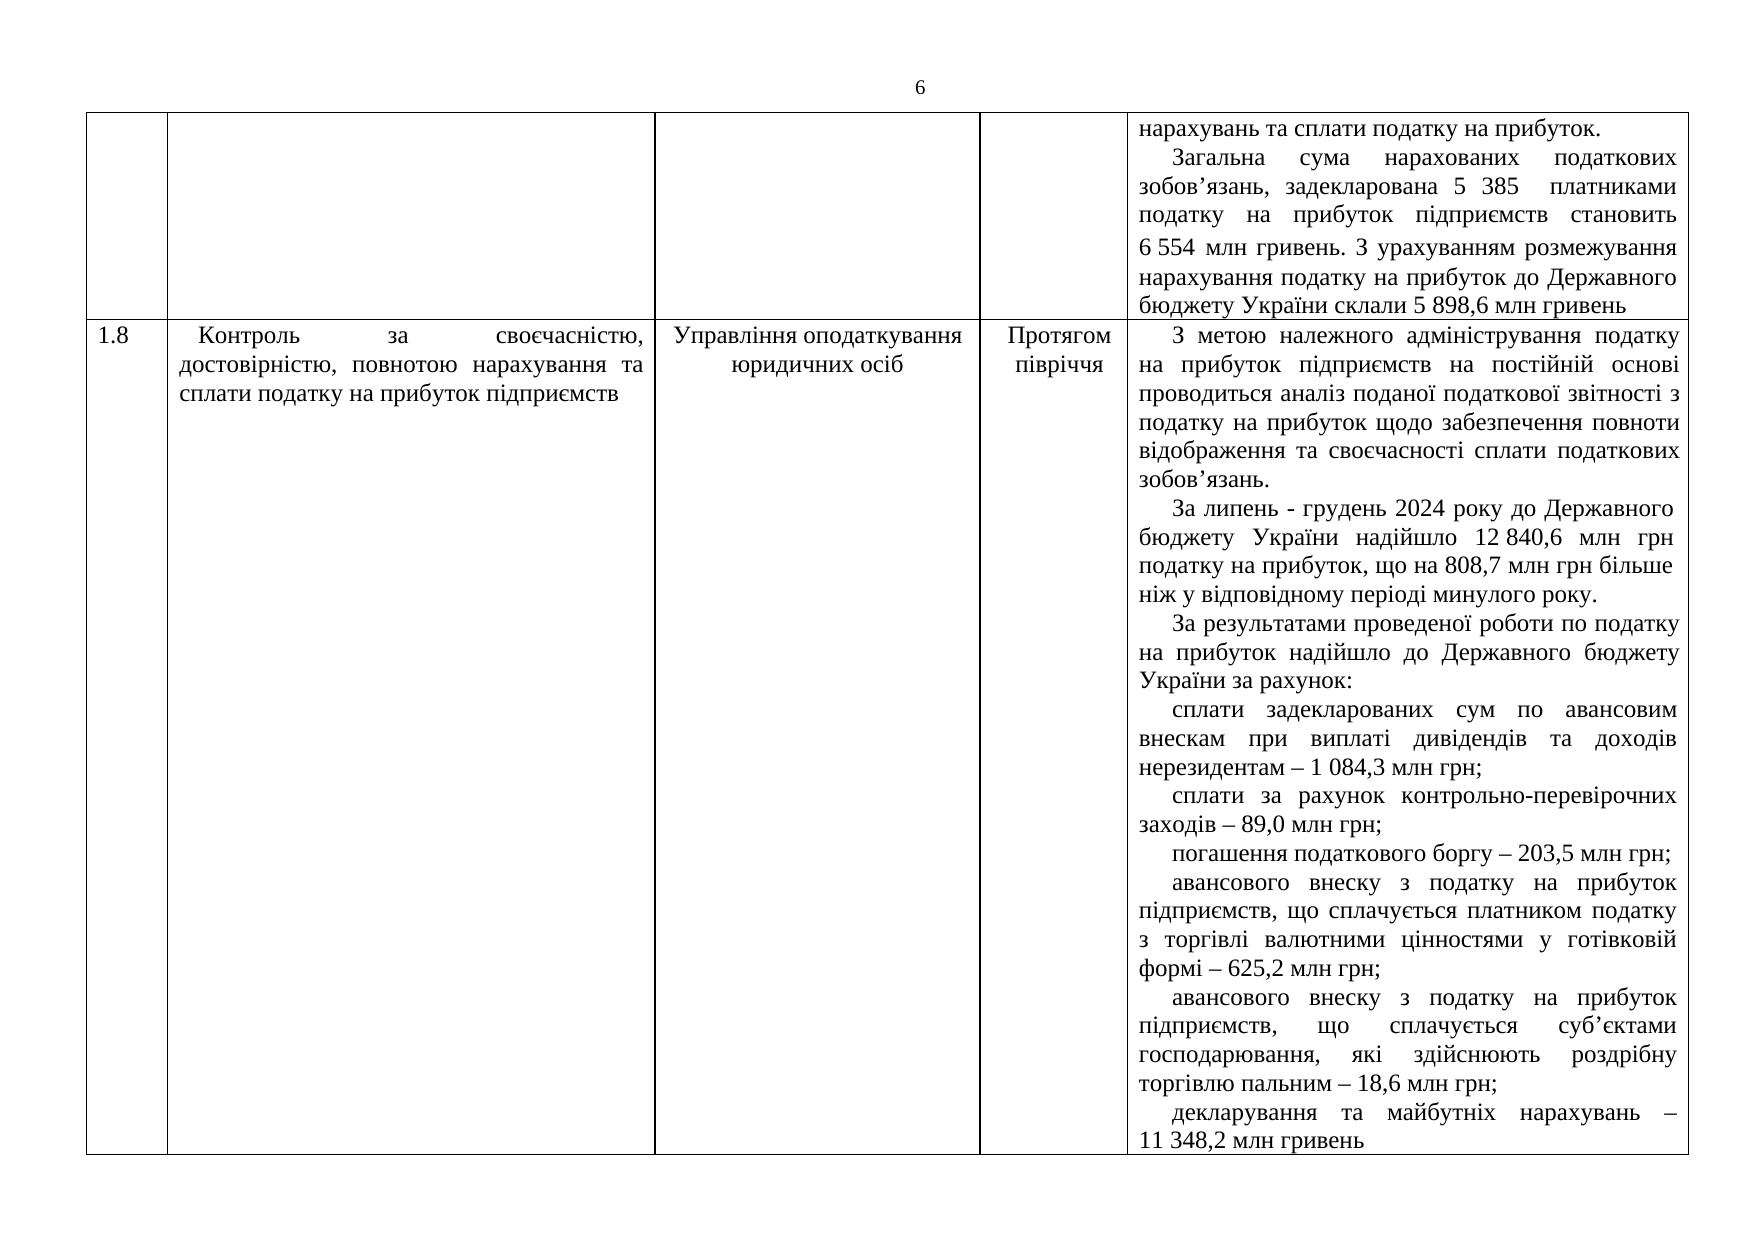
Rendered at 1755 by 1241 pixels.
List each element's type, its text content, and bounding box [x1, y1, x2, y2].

table_cell [656, 113, 979, 319]
table_cell Контроль за своєчасністю, достовірністю, повнотою нарахування та сплати податку на прибуток підприємств [168, 320, 654, 1154]
table_cell [87, 113, 167, 319]
table_cell Управління оподаткування юридичних осіб [656, 320, 979, 1154]
table_cell [981, 113, 1127, 319]
table_cell нарахувань та сплати податку на прибуток. Загальна сума нарахованих податкових зобов’язань, задекларована 5 385 платниками податку на прибуток підприємств становить 6 554 млн гривень. З урахуванням розмежування нарахування податку на прибуток до Державного бюджету України склали 5 898,6 млн гривень [1128, 113, 1688, 319]
table_cell [168, 113, 654, 319]
table_cell З метою належного адміністрування податку на прибуток підприємств на постійній основі проводиться аналіз поданої податкової звітності з податку на прибуток щодо забезпечення повноти відображення та своєчасності сплати податкових зобов’язань. За липень - грудень 2024 року до Державного бюджету України надійшло 12 840,6 млн грн податку на прибуток, що на 808,7 млн грн більше ніж у відповідному періоді минулого року. За результатами проведеної роботи по податку на прибуток надійшло до Державного бюджету України за рахунок: сплати задекларованих сум по авансовим внескам при виплаті дивідендів та доходів нерезидентам – 1 084,3 млн грн; сплати за рахунок контрольно-перевірочних заходів – 89,0 млн грн; погашення податкового боргу – 203,5 млн грн; авансового внеску з податку на прибуток підприємств, що сплачується платником податку з торгівлі валютними цінностями у готівковій формі – 625,2 млн грн; авансового внеску з податку на прибуток підприємств, що сплачується суб’єктами господарювання, які здійснюють роздрібну торгівлю пальним – 18,6 млн грн; декларування та майбутніх нарахувань – 11 348,2 млн гривень [1128, 320, 1688, 1154]
table_cell 1.8 [87, 320, 167, 1154]
table_cell Протягом півріччя [981, 320, 1127, 1154]
